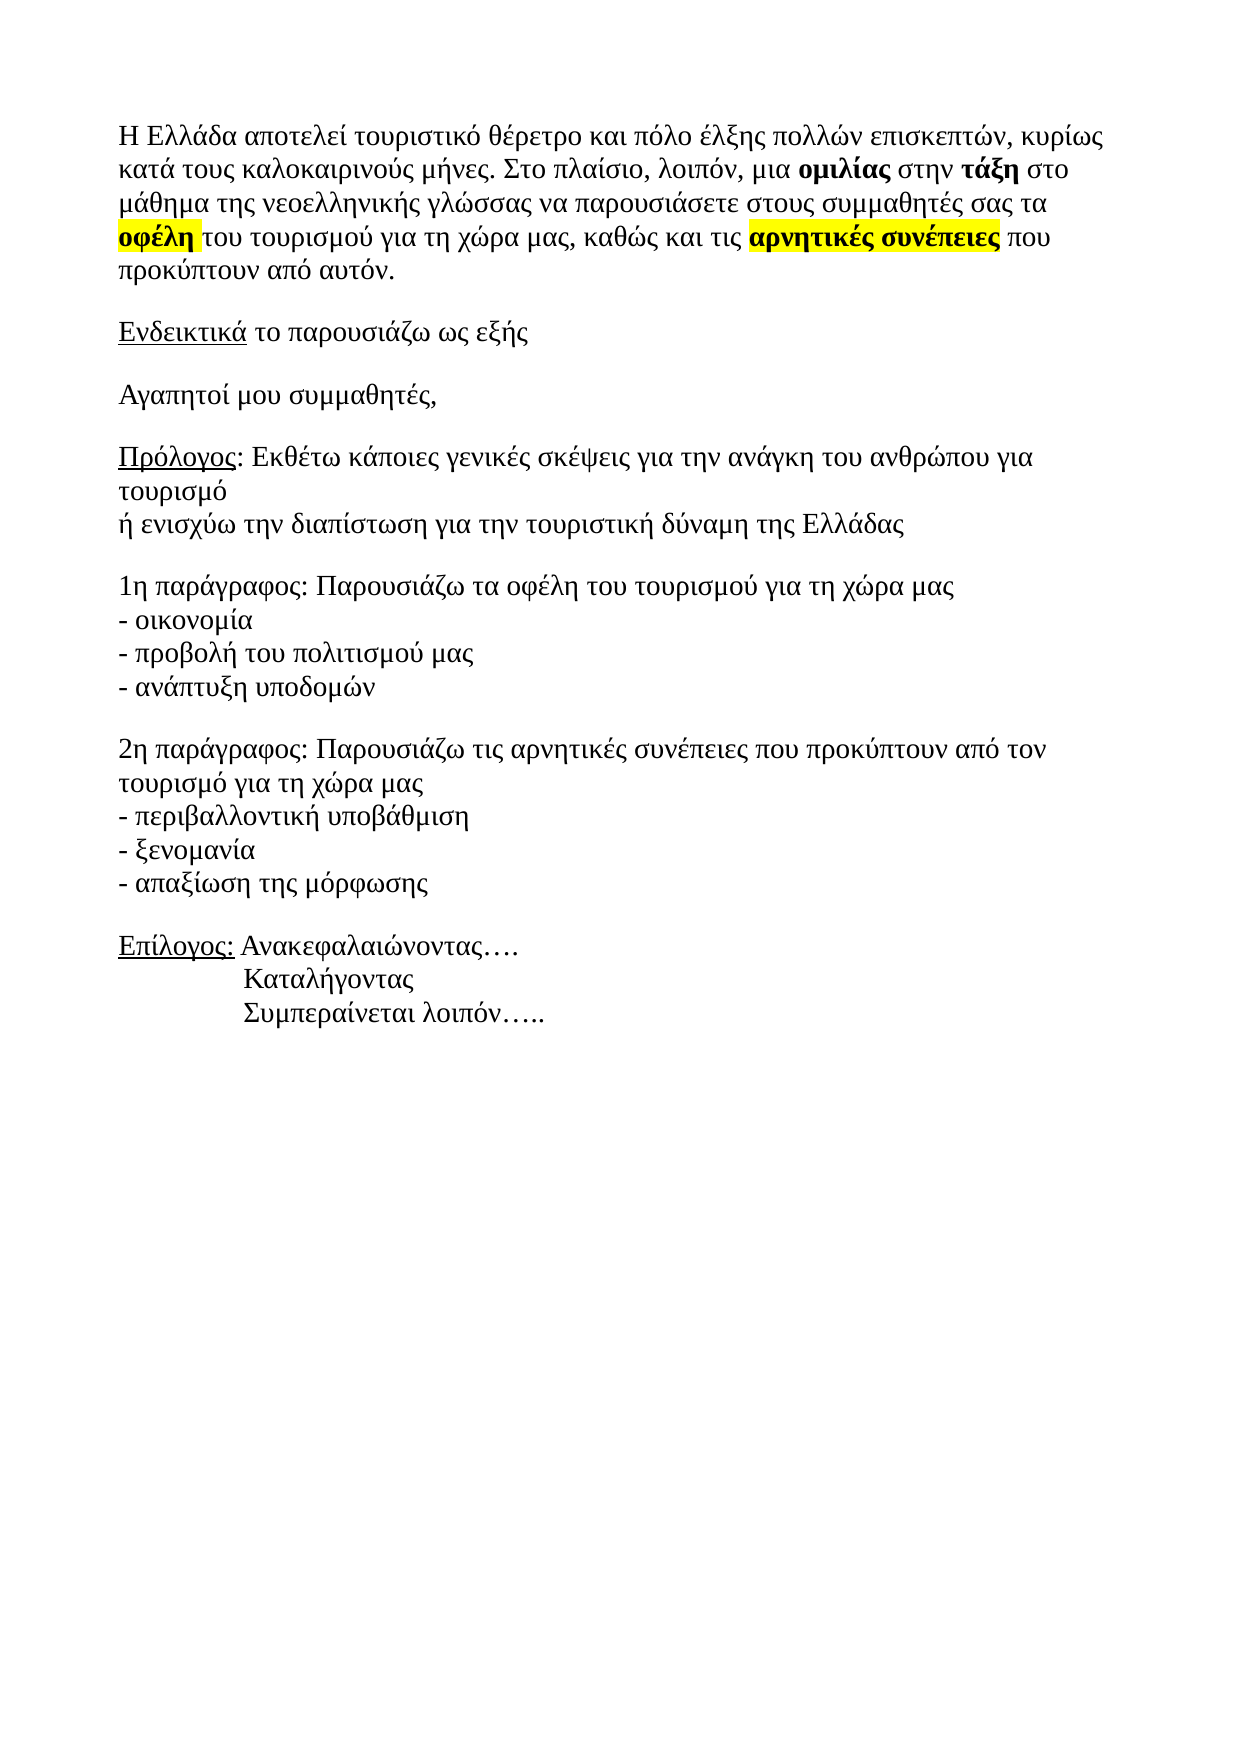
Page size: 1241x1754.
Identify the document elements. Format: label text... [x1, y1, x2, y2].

text Πρόλογος: Εκθέτω κάποιες γενικές σκέψεις για την ανάγκη του ανθρώπου για τουρισμό [118, 439, 1122, 506]
text - ξενομανία [118, 832, 1122, 866]
text Αγαπητοί μου συμμαθητές, [118, 377, 1122, 410]
text - οικονομία [118, 602, 1122, 636]
text Καταλήγοντας [118, 961, 1122, 995]
text 2η παράγραφος: Παρουσιάζω τις αρνητικές συνέπειες που προκύπτουν από τον τουρισμό για τη χώρα μας [118, 731, 1122, 798]
text Επίλογος: Ανακεφαλαιώνοντας…. [118, 928, 1122, 961]
text Η Ελλάδα αποτελεί τουριστικό θέρετρο και πόλο έλξης πολλών επισκεπτών, κυρίως κατά τους καλοκαιρινούς μήνες. Στο πλαίσιο, λοιπόν, μια ομιλίας στην τάξη στο μάθημα της νεοελληνικής γλώσσας να παρουσιάσετε στους συμμαθητές σας τα οφέλη του τουρισμού για τη χώρα μας, καθώς και τις αρνητικές συνέπειες που προκύπτουν από αυτόν. [118, 118, 1122, 286]
text - προβολή του πολιτισμού μας [118, 636, 1122, 669]
text - ανάπτυξη υποδομών [118, 669, 1122, 703]
text - περιβαλλοντική υποβάθμιση [118, 798, 1122, 832]
text Ενδεικτικά το παρουσιάζω ως εξής [118, 314, 1122, 348]
text ή ενισχύω την διαπίστωση για την τουριστική δύναμη της Ελλάδας [118, 506, 1122, 540]
text Συμπεραίνεται λοιπόν….. [118, 995, 1122, 1028]
text - απαξίωση της μόρφωσης [118, 866, 1122, 899]
text 1η παράγραφος: Παρουσιάζω τα οφέλη του τουρισμού για τη χώρα μας [118, 568, 1122, 602]
